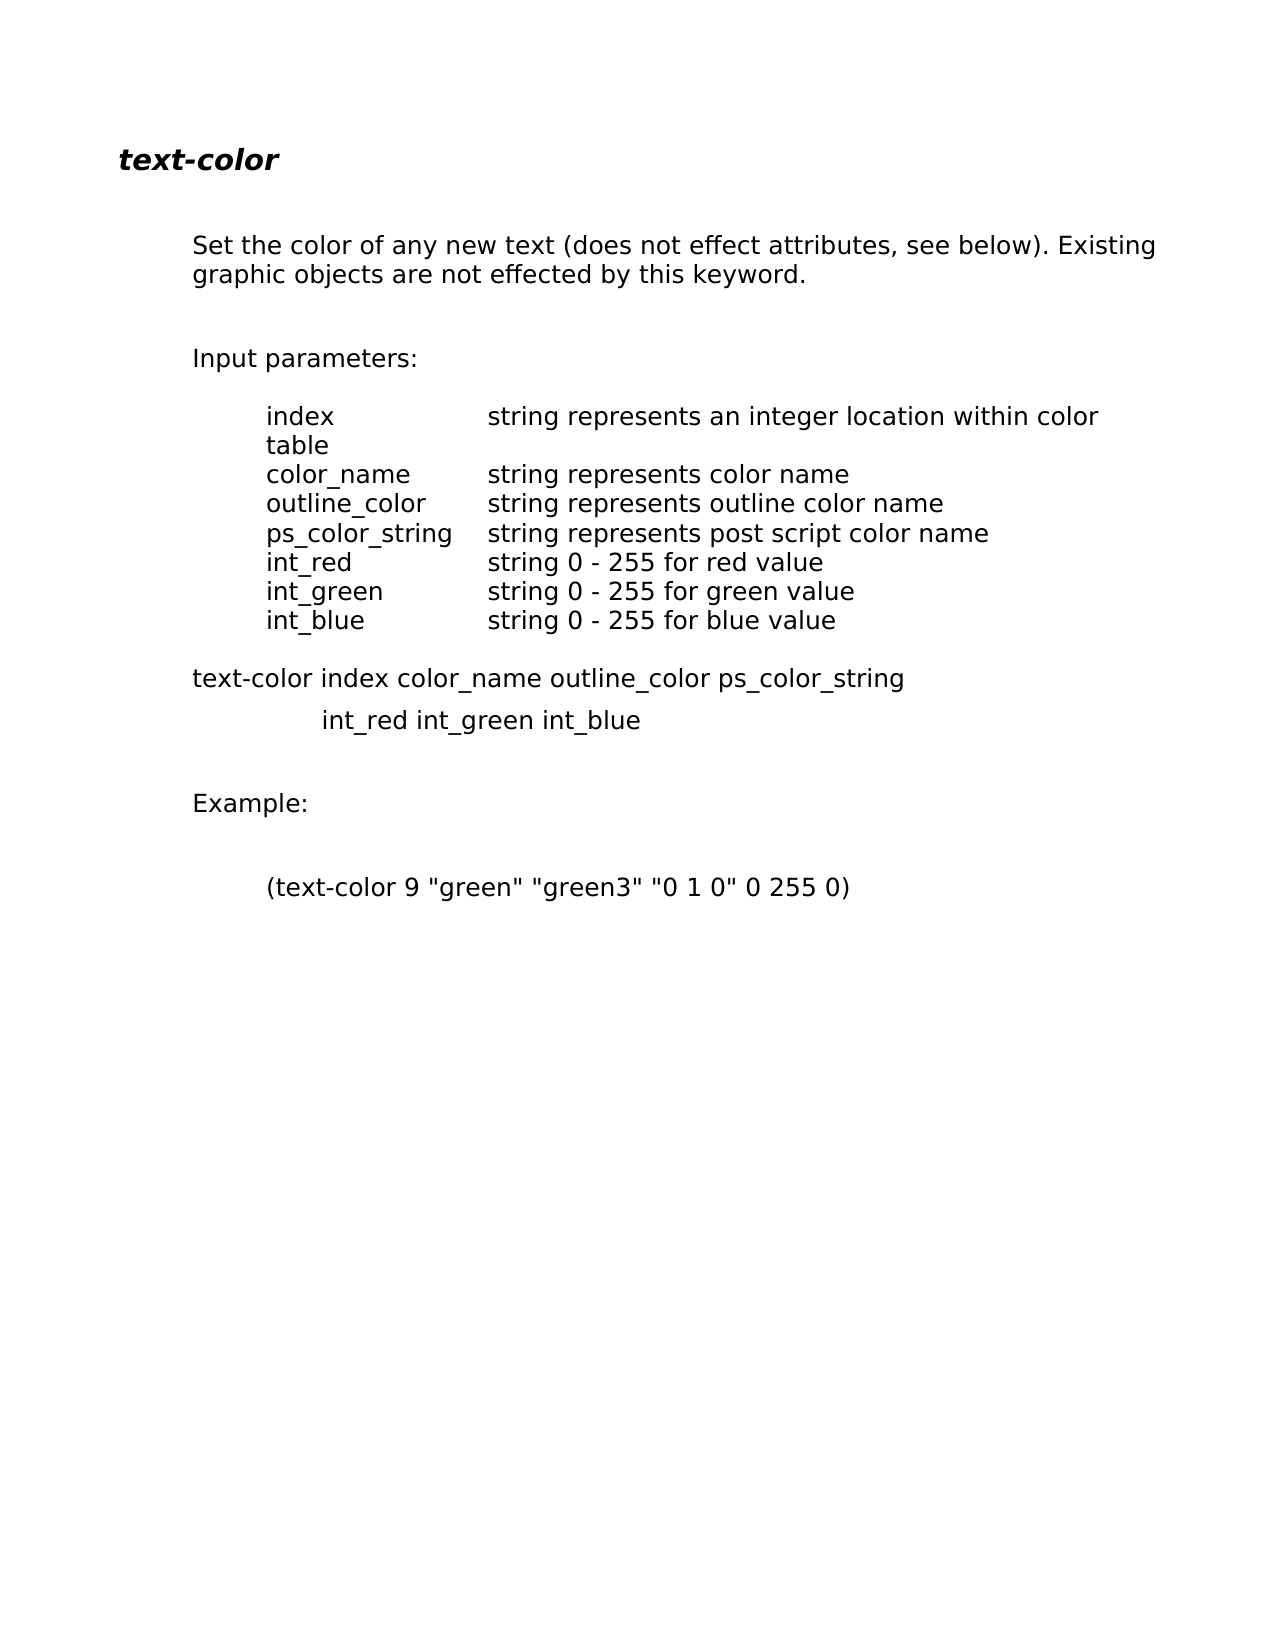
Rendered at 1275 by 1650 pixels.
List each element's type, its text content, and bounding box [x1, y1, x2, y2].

text index string represents an integer location within color table [266, 402, 1157, 460]
text int_red string 0 - 255 for red value [266, 548, 1157, 577]
text ps_color_string string represents post script color name [266, 519, 1157, 548]
text Set the color of any new text (does not effect attributes, see below). Existing graphic objects are not effected by this keyword. [192, 231, 1157, 289]
text text-color index color_name outline_color ps_color_string [192, 664, 1157, 694]
text (text-color 9 "green" "green3" "0 1 0" 0 255 0) [266, 873, 1157, 902]
text int_red int_green int_blue [192, 706, 1157, 735]
subtitle text-color [118, 143, 1157, 177]
text color_name string represents color name [266, 460, 1157, 489]
text outline_color string represents outline color name [266, 489, 1157, 519]
text int_blue string 0 - 255 for blue value [266, 606, 1157, 635]
text Input parameters: [192, 344, 1157, 373]
text Example: [192, 789, 1157, 819]
text int_green string 0 - 255 for green value [266, 577, 1157, 606]
